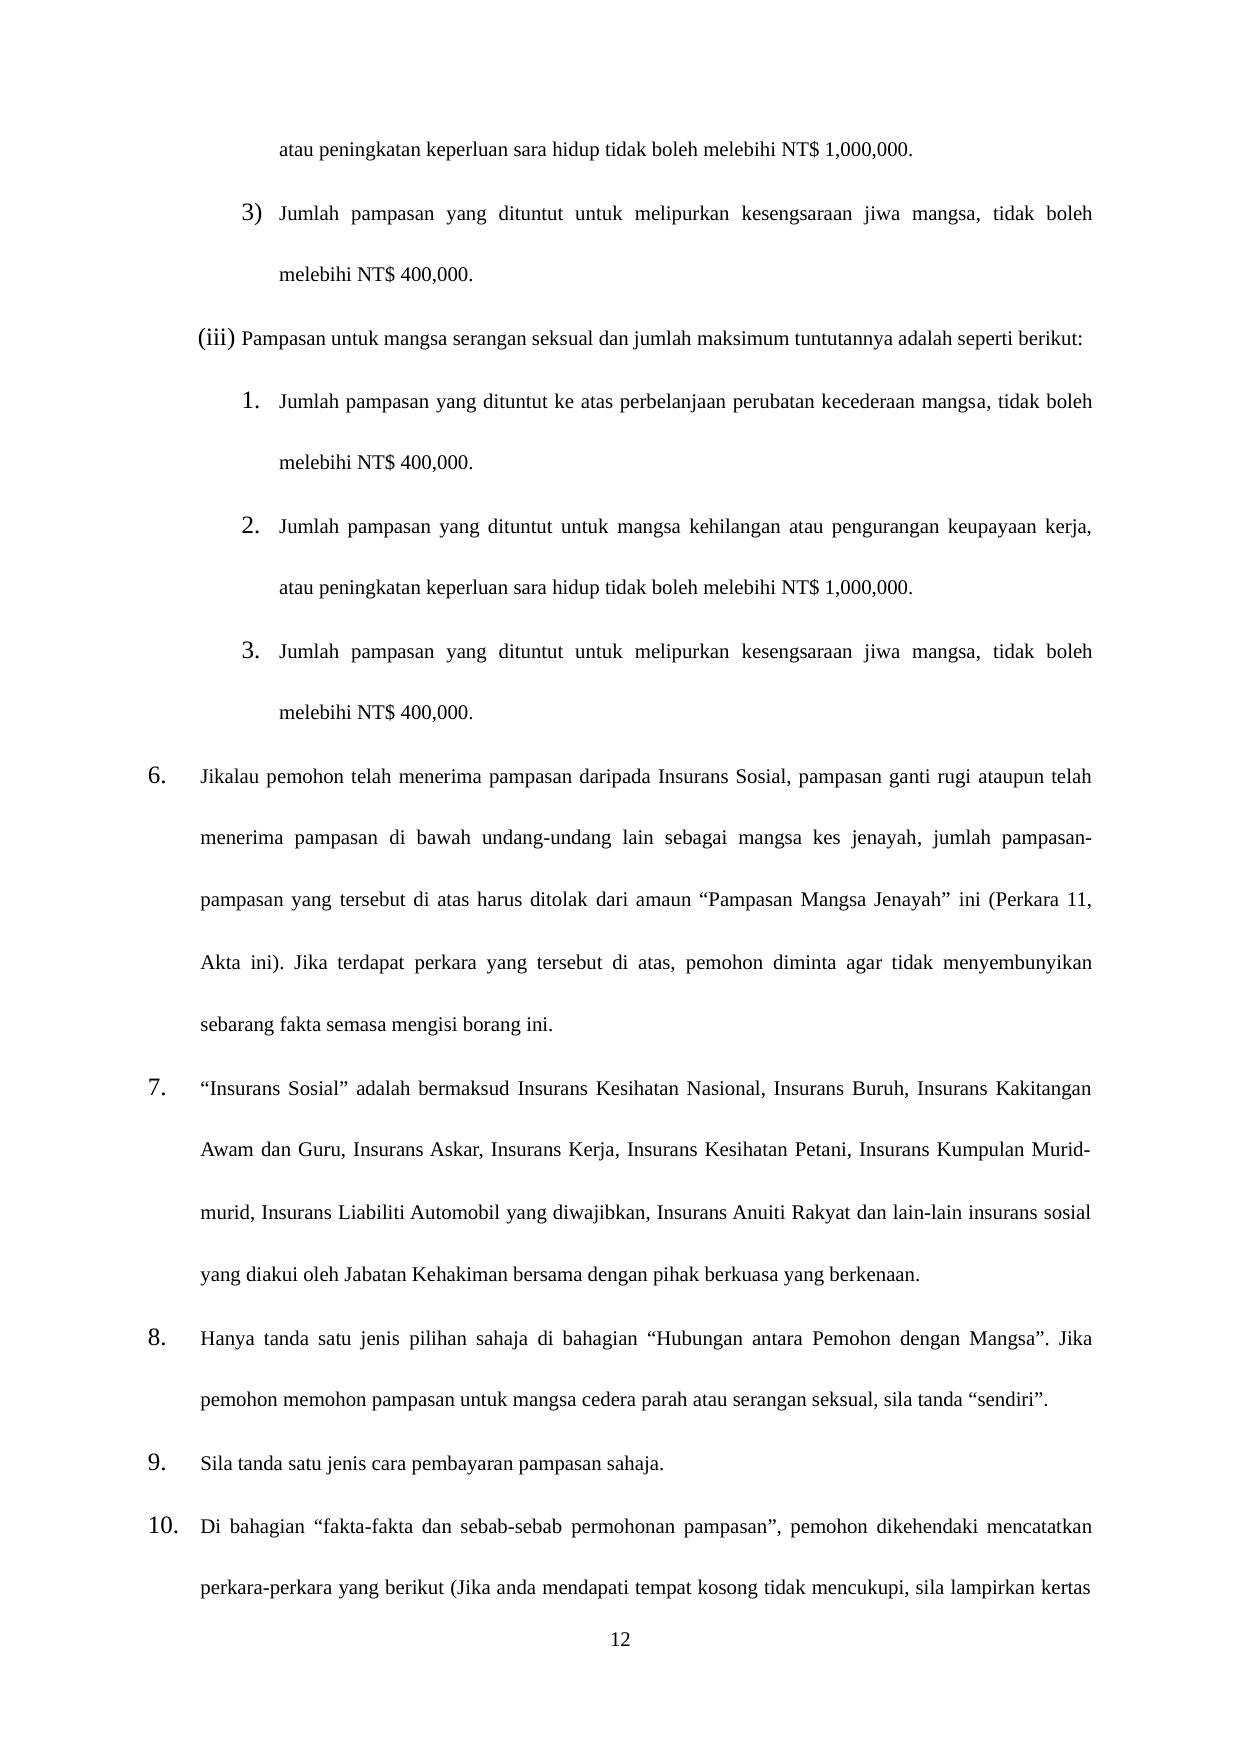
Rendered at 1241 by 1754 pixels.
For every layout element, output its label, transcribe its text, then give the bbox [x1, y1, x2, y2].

list Jumlah pampasan yang dituntut ke atas perbelanjaan perubatan kecederaan mangsa, tidak boleh melebihi NT$ 400,000. [241, 358, 1092, 483]
list Sila tanda satu jenis cara pembayaran pampasan sahaja. [148, 1420, 1092, 1483]
list Hanya tanda satu jenis pilihan sahaja di bahagian “Hubungan antara Pemohon dengan Mangsa”. Jika pemohon memohon pampasan untuk mangsa cedera parah atau serangan seksual, sila tanda “sendiri”. [148, 1295, 1092, 1420]
list Di bahagian “fakta-fakta dan sebab-sebab permohonan pampasan”, pemohon dikehendaki mencatatkan perkara-perkara yang berikut (Jika anda mendapati tempat kosong tidak mencukupi, sila lampirkan kertas [148, 1483, 1092, 1608]
list Pampasan untuk mangsa serangan seksual dan jumlah maksimum tuntutannya adalah seperti berikut: [198, 295, 1092, 358]
list Jikalau pemohon telah menerima pampasan daripada Insurans Sosial, pampasan ganti rugi ataupun telah menerima pampasan di bawah undang-undang lain sebagai mangsa kes jenayah, jumlah pampasan-pampasan yang tersebut di atas harus ditolak dari amaun “Pampasan Mangsa Jenayah” ini (Perkara 11, Akta ini). Jika terdapat perkara yang tersebut di atas, pemohon diminta agar tidak menyembunyikan sebarang fakta semasa mengisi borang ini. [148, 733, 1092, 1045]
list Jumlah pampasan yang dituntut untuk melipurkan kesengsaraan jiwa mangsa, tidak boleh melebihi NT$ 400,000. [241, 170, 1092, 295]
list Jumlah pampasan yang dituntut untuk melipurkan kesengsaraan jiwa mangsa, tidak boleh melebihi NT$ 400,000. [241, 608, 1092, 733]
list Jumlah pampasan yang dituntut untuk mangsa kehilangan atau pengurangan keupayaan kerja, atau peningkatan keperluan sara hidup tidak boleh melebihi NT$ 1,000,000. [241, 483, 1092, 608]
list atau peningkatan keperluan sara hidup tidak boleh melebihi NT$ 1,000,000. [241, 108, 1092, 170]
list “Insurans Sosial” adalah bermaksud Insurans Kesihatan Nasional, Insurans Buruh, Insurans Kakitangan Awam dan Guru, Insurans Askar, Insurans Kerja, Insurans Kesihatan Petani, Insurans Kumpulan Murid-murid, Insurans Liabiliti Automobil yang diwajibkan, Insurans Anuiti Rakyat dan lain-lain insurans sosial yang diakui oleh Jabatan Kehakiman bersama dengan pihak berkuasa yang berkenaan. [148, 1045, 1092, 1295]
